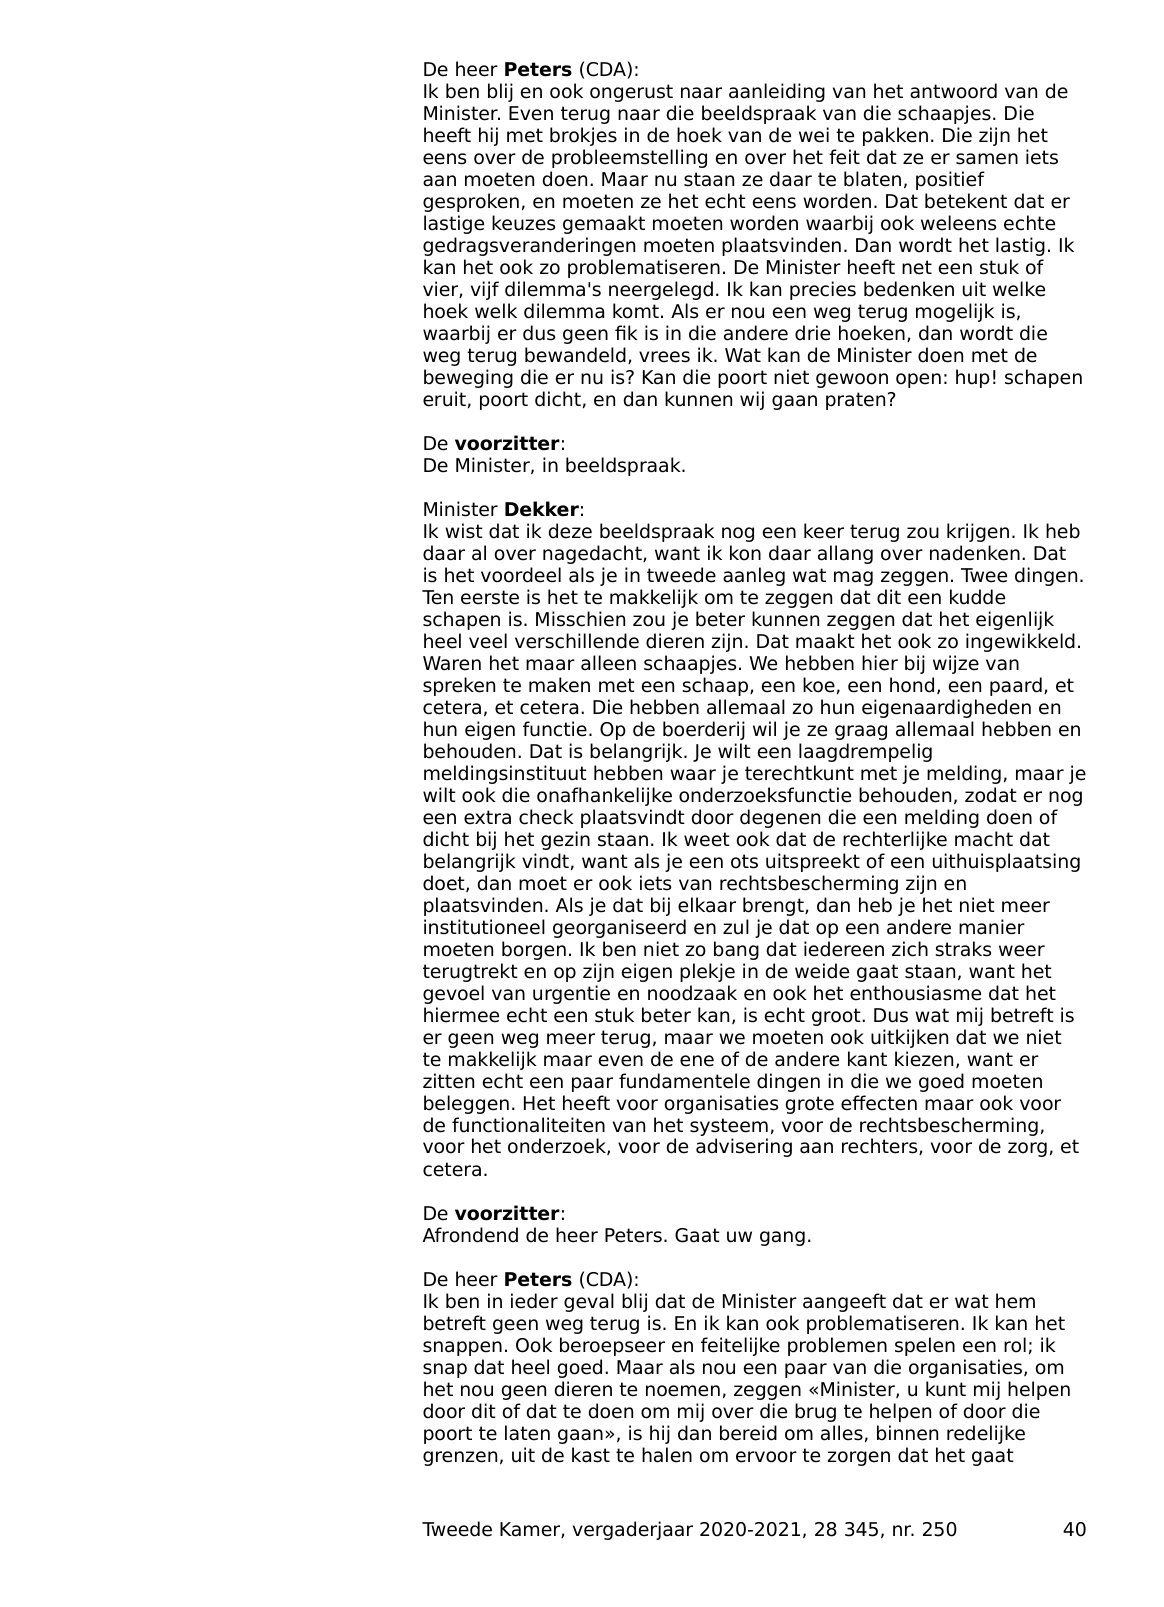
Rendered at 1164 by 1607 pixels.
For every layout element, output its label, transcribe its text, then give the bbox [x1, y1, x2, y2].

text De voorzitter: [422, 433, 1087, 455]
text De heer Peters (CDA): [422, 59, 1087, 81]
text Ik wist dat ik deze beeldspraak nog een keer terug zou krijgen. Ik heb daar al over nagedacht, want ik kon daar allang over nadenken. Dat is het voordeel als je in tweede aanleg wat mag zeggen. Twee dingen. Ten eerste is het te makkelijk om te zeggen dat dit een kudde schapen is. Misschien zou je beter kunnen zeggen dat het eigenlijk heel veel verschillende dieren zijn. Dat maakt het ook zo ingewikkeld. Waren het maar alleen schaapjes. We hebben hier bij wijze van spreken te maken met een schaap, een koe, een hond, een paard, et cetera, et cetera. Die hebben allemaal zo hun eigenaardigheden en hun eigen functie. Op de boerderij wil je ze graag allemaal hebben en behouden. Dat is belangrijk. Je wilt een laagdrempelig meldingsinstituut hebben waar je terechtkunt met je melding, maar je wilt ook die onafhankelijke onderzoeksfunctie behouden, zodat er nog een extra check plaatsvindt door degenen die een melding doen of dicht bij het gezin staan. Ik weet ook dat de rechterlijke macht dat belangrijk vindt, want als je een ots uitspreekt of een uithuisplaatsing doet, dan moet er ook iets van rechtsbescherming zijn en plaatsvinden. Als je dat bij elkaar brengt, dan heb je het niet meer institutioneel georganiseerd en zul je dat op een andere manier moeten borgen. Ik ben niet zo bang dat iedereen zich straks weer terugtrekt en op zijn eigen plekje in de weide gaat staan, want het gevoel van urgentie en noodzaak en ook het enthousiasme dat het hiermee echt een stuk beter kan, is echt groot. Dus wat mij betreft is er geen weg meer terug, maar we moeten ook uitkijken dat we niet te makkelijk maar even de ene of de andere kant kiezen, want er zitten echt een paar fundamentele dingen in die we goed moeten beleggen. Het heeft voor organisaties grote effecten maar ook voor de functionaliteiten van het systeem, voor de rechtsbescherming, voor het onderzoek, voor de advisering aan rechters, voor de zorg, et cetera. [422, 521, 1087, 1180]
text Afrondend de heer Peters. Gaat uw gang. [422, 1224, 1087, 1247]
text De heer Peters (CDA): [422, 1269, 1087, 1291]
text Ik ben blij en ook ongerust naar aanleiding van het antwoord van de Minister. Even terug naar die beeldspraak van die schaapjes. Die heeft hij met brokjes in de hoek van de wei te pakken. Die zijn het eens over de probleemstelling en over het feit dat ze er samen iets aan moeten doen. Maar nu staan ze daar te blaten, positief gesproken, en moeten ze het echt eens worden. Dat betekent dat er lastige keuzes gemaakt moeten worden waarbij ook weleens echte gedragsveranderingen moeten plaatsvinden. Dan wordt het lastig. Ik kan het ook zo problematiseren. De Minister heeft net een stuk of vier, vijf dilemma's neergelegd. Ik kan precies bedenken uit welke hoek welk dilemma komt. Als er nou een weg terug mogelijk is, waarbij er dus geen fik is in die andere drie hoeken, dan wordt die weg terug bewandeld, vrees ik. Wat kan de Minister doen met de beweging die er nu is? Kan die poort niet gewoon open: hup! schapen eruit, poort dicht, en dan kunnen wij gaan praten? [422, 81, 1087, 411]
text De voorzitter: [422, 1203, 1087, 1224]
text De Minister, in beeldspraak. [422, 455, 1087, 477]
text Ik ben in ieder geval blij dat de Minister aangeeft dat er wat hem betreft geen weg terug is. En ik kan ook problematiseren. Ik kan het snappen. Ook beroepseer en feitelijke problemen spelen een rol; ik snap dat heel goed. Maar als nou een paar van die organisaties, om het nou geen dieren te noemen, zeggen «Minister, u kunt mij helpen door dit of dat te doen om mij over die brug te helpen of door die poort te laten gaan», is hij dan bereid om alles, binnen redelijke grenzen, uit de kast te halen om ervoor te zorgen dat het gaat [422, 1291, 1087, 1467]
text Minister Dekker: [422, 499, 1087, 521]
